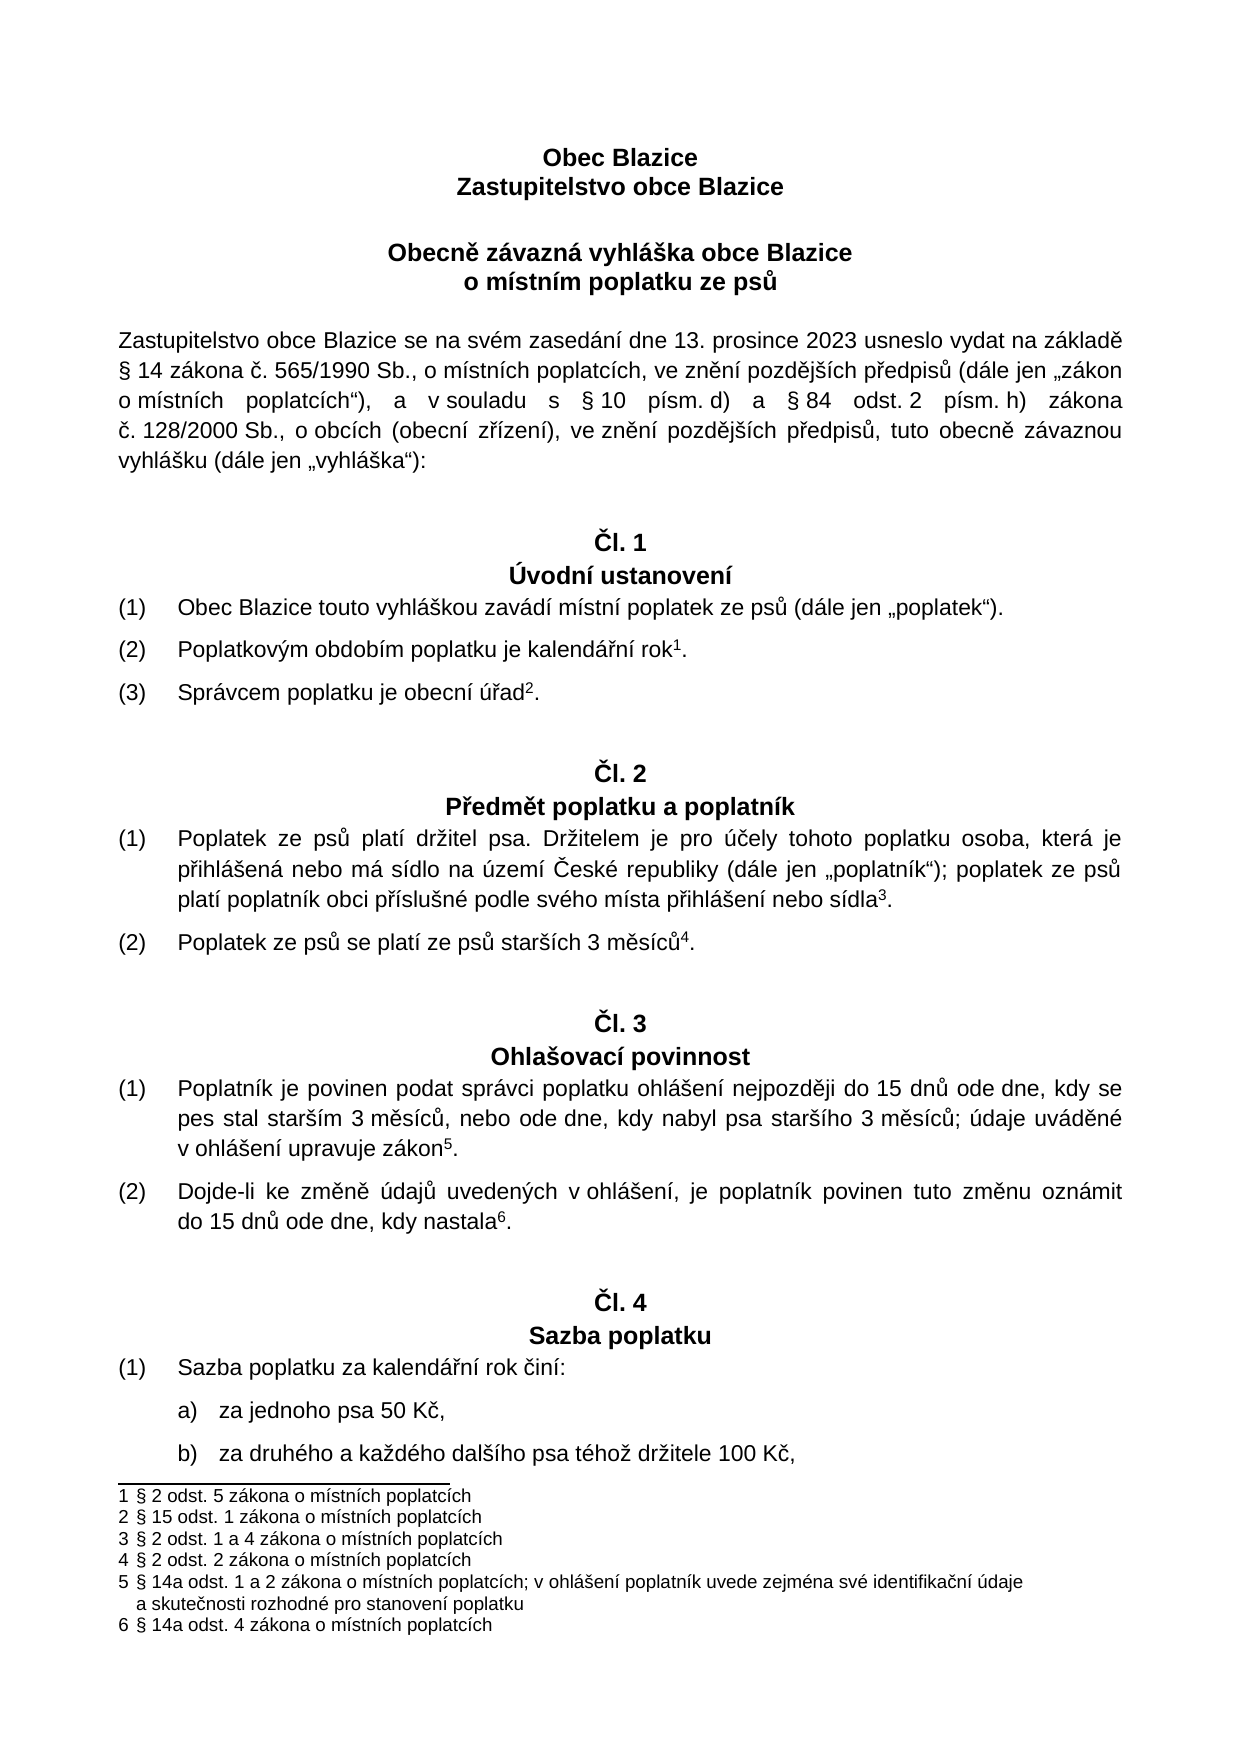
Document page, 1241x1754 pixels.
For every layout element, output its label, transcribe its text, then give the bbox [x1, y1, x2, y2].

list Obec Blazice touto vyhláškou zavádí místní poplatek ze psů (dále jen „poplatek“). [118, 594, 1122, 620]
list § 14a odst. 1 a 2 zákona o místních poplatcích; v ohlášení poplatník uvede zejména své identifikační údaje a skutečnosti rozhodné pro stanovení poplatku [118, 1571, 1122, 1614]
list Poplatkovým obdobím poplatku je kalendářní rok. [118, 636, 1122, 663]
subtitle Čl. 3 Ohlašovací povinnost [118, 1009, 1122, 1071]
text Zastupitelstvo obce Blazice se na svém zasedání dne 13. prosince 2023 usneslo vydat na základě § 14 zákona č. 565/1990 Sb., o místních poplatcích, ve znění pozdějších předpisů (dále jen „zákon o místních poplatcích“), a v souladu s § 10 písm. d) a § 84 odst. 2 písm. h) zákona č. 128/2000 Sb., o obcích (obecní zřízení), ve znění pozdějších předpisů, tuto obecně závaznou vyhlášku (dále jen „vyhláška“): [118, 327, 1122, 474]
list § 2 odst. 2 zákona o místních poplatcích [118, 1549, 1122, 1571]
list § 2 odst. 5 zákona o místních poplatcích [118, 1484, 1122, 1506]
subtitle Čl. 2 Předmět poplatku a poplatník [118, 759, 1122, 821]
list Poplatník je povinen podat správci poplatku ohlášení nejpozději do 15 dnů ode dne, kdy se pes stal starším 3 měsíců, nebo ode dne, kdy nabyl psa staršího 3 měsíců; údaje uváděné v ohlášení upravuje zákon. [118, 1075, 1122, 1162]
list za druhého a každého dalšího psa téhož držitele 100 Kč, [177, 1440, 1122, 1466]
subtitle Čl. 1 Úvodní ustanovení [118, 528, 1122, 589]
list Správcem poplatku je obecní úřad. [118, 679, 1122, 706]
list § 15 odst. 1 zákona o místních poplatcích [118, 1506, 1122, 1528]
list Poplatek ze psů platí držitel psa. Držitelem je pro účely tohoto poplatku osoba, která je přihlášená nebo má sídlo na území České republiky (dále jen „poplatník“); poplatek ze psů platí poplatník obci příslušné podle svého místa přihlášení nebo sídla. [118, 825, 1122, 912]
list Poplatek ze psů se platí ze psů starších 3 měsíců. [118, 928, 1122, 955]
list Dojde-li ke změně údajů uvedených v ohlášení, je poplatník povinen tuto změnu oznámit do 15 dnů ode dne, kdy nastala. [118, 1178, 1122, 1234]
subtitle Čl. 4 Sazba poplatku [118, 1288, 1122, 1350]
list za jednoho psa 50 Kč, [177, 1397, 1122, 1423]
subtitle Obecně závazná vyhláška obce Blazice o místním poplatku ze psů [118, 238, 1122, 295]
list Sazba poplatku za kalendářní rok činí: [118, 1354, 1122, 1381]
text Obec Blazice Zastupitelstvo obce Blazice [118, 143, 1122, 201]
list § 2 odst. 1 a 4 zákona o místních poplatcích [118, 1528, 1122, 1549]
list § 14a odst. 4 zákona o místních poplatcích [118, 1614, 1122, 1635]
